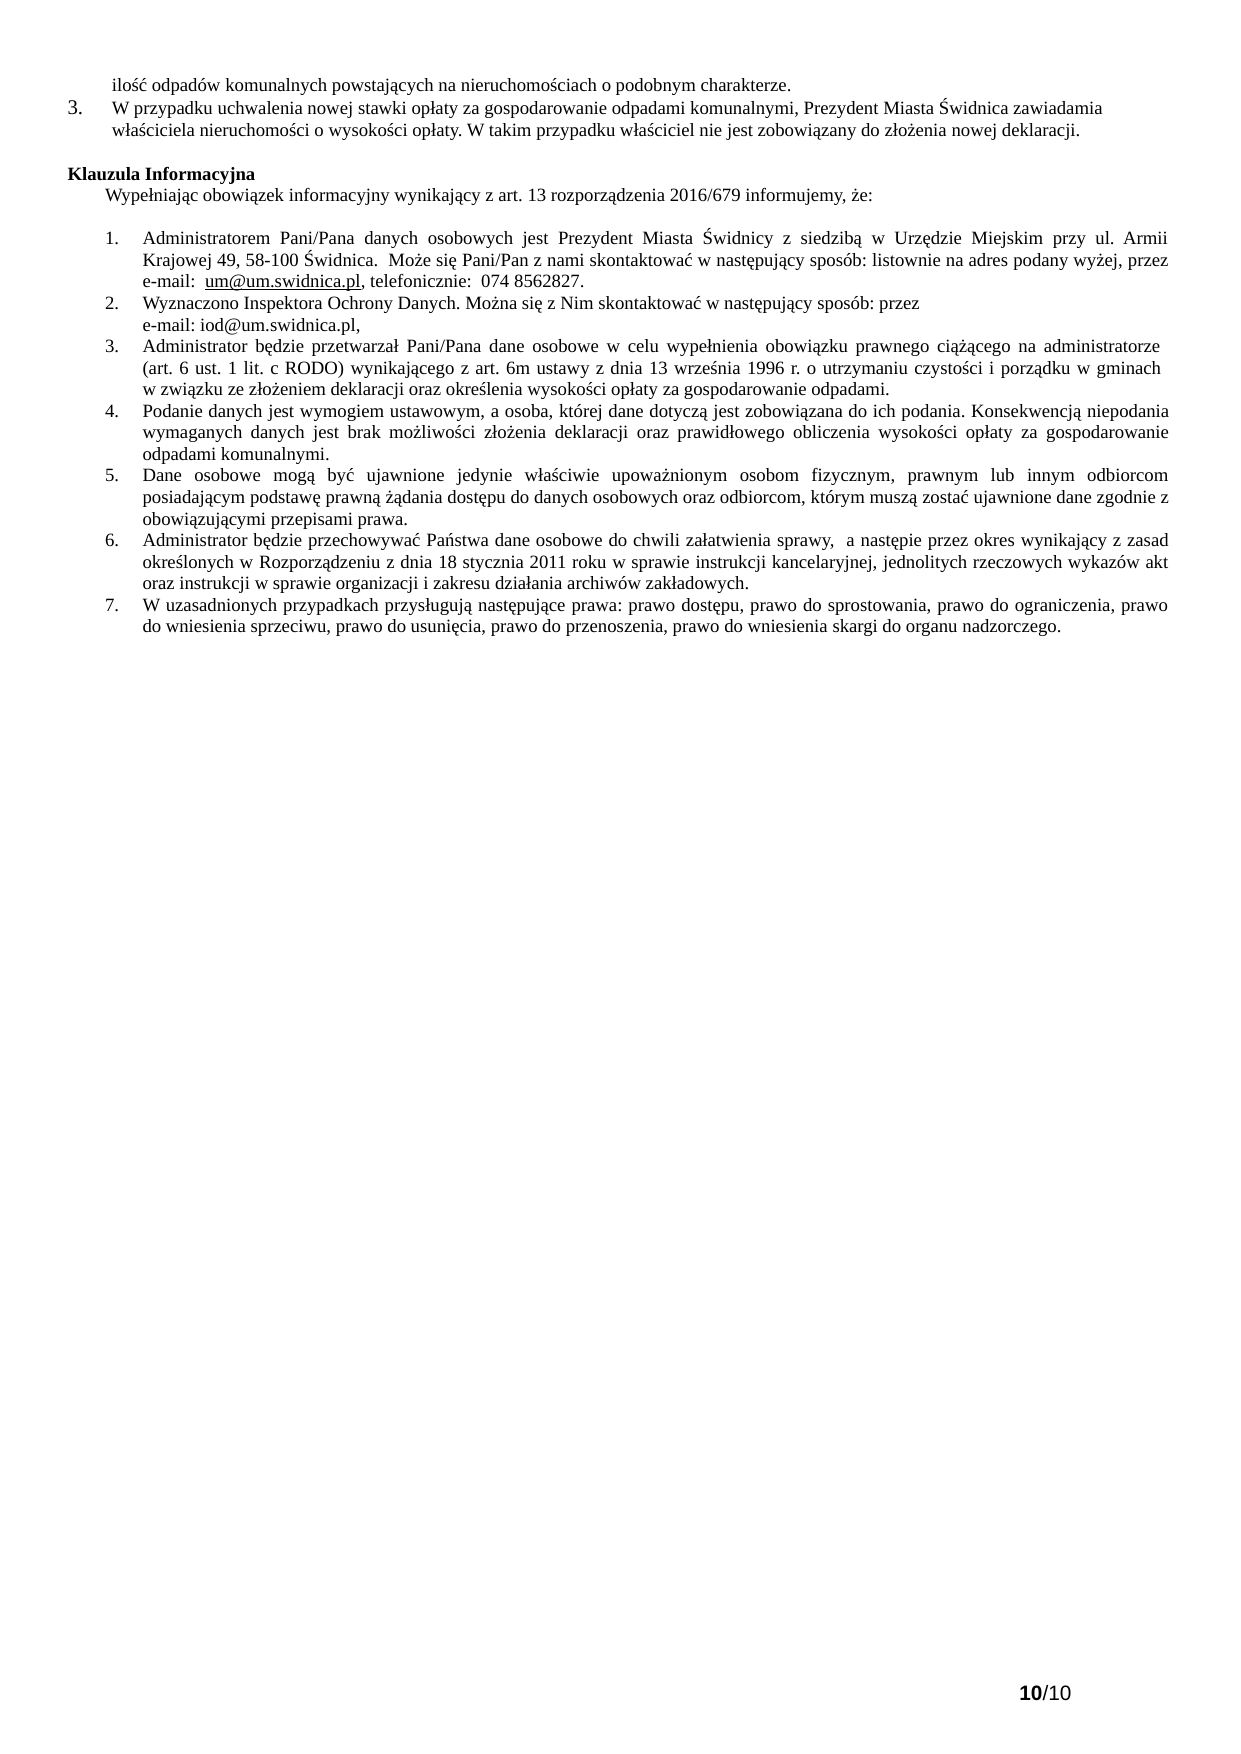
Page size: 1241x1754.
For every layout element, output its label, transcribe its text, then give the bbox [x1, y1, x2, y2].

list ilość odpadów komunalnych powstających na nieruchomościach o podobnym charakterze. [67, 74, 1170, 95]
text Klauzula Informacyjna [67, 162, 1170, 184]
list Administrator będzie przechowywać Państwa dane osobowe do chwili załatwienia sprawy, a następie przez okres wynikający z zasad określonych w Rozporządzeniu z dnia 18 stycznia 2011 roku w sprawie instrukcji kancelaryjnej, jednolitych rzeczowych wykazów akt oraz instrukcji w sprawie organizacji i zakresu działania archiwów zakładowych. [105, 529, 1170, 594]
text Wypełniając obowiązek informacyjny wynikający z art. 13 rozporządzenia 2016/679 informujemy, że: [67, 184, 1170, 206]
list Administratorem Pani/Pana danych osobowych jest Prezydent Miasta Świdnicy z siedzibą w Urzędzie Miejskim przy ul. Armii Krajowej 49, 58-100 Świdnica. Może się Pani/Pan z nami skontaktować w następujący sposób: listownie na adres podany wyżej, przez e-mail: um@um.swidnica.pl, telefonicznie: 074 8562827. [105, 227, 1170, 292]
list W uzasadnionych przypadkach przysługują następujące prawa: prawo dostępu, prawo do sprostowania, prawo do ograniczenia, prawo do wniesienia sprzeciwu, prawo do usunięcia, prawo do przenoszenia, prawo do wniesienia skargi do organu nadzorczego. [105, 594, 1170, 637]
list Podanie danych jest wymogiem ustawowym, a osoba, której dane dotyczą jest zobowiązana do ich podania. Konsekwencją niepodania wymaganych danych jest brak możliwości złożenia deklaracji oraz prawidłowego obliczenia wysokości opłaty za gospodarowanie odpadami komunalnymi. [105, 400, 1170, 464]
text właściciela nieruchomości o wysokości opłaty. W takim przypadku właściciel nie jest zobowiązany do złożenia nowej deklaracji. [67, 119, 1170, 141]
list Wyznaczono Inspektora Ochrony Danych. Można się z Nim skontaktować w następujący sposób: przez e-mail: iod@um.swidnica.pl, [105, 292, 1170, 335]
list W przypadku uchwalenia nowej stawki opłaty za gospodarowanie odpadami komunalnymi, Prezydent Miasta Świdnica zawiadamia [67, 95, 1170, 119]
list Administrator będzie przetwarzał Pani/Pana dane osobowe w celu wypełnienia obowiązku prawnego ciążącego na administratorze (art. 6 ust. 1 lit. c RODO) wynikającego z art. 6m ustawy z dnia 13 września 1996 r. o utrzymaniu czystości i porządku w gminach w związku ze złożeniem deklaracji oraz określenia wysokości opłaty za gospodarowanie odpadami. [105, 335, 1170, 400]
list Dane osobowe mogą być ujawnione jedynie właściwie upoważnionym osobom fizycznym, prawnym lub innym odbiorcom posiadającym podstawę prawną żądania dostępu do danych osobowych oraz odbiorcom, którym muszą zostać ujawnione dane zgodnie z obowiązującymi przepisami prawa. [105, 464, 1170, 529]
